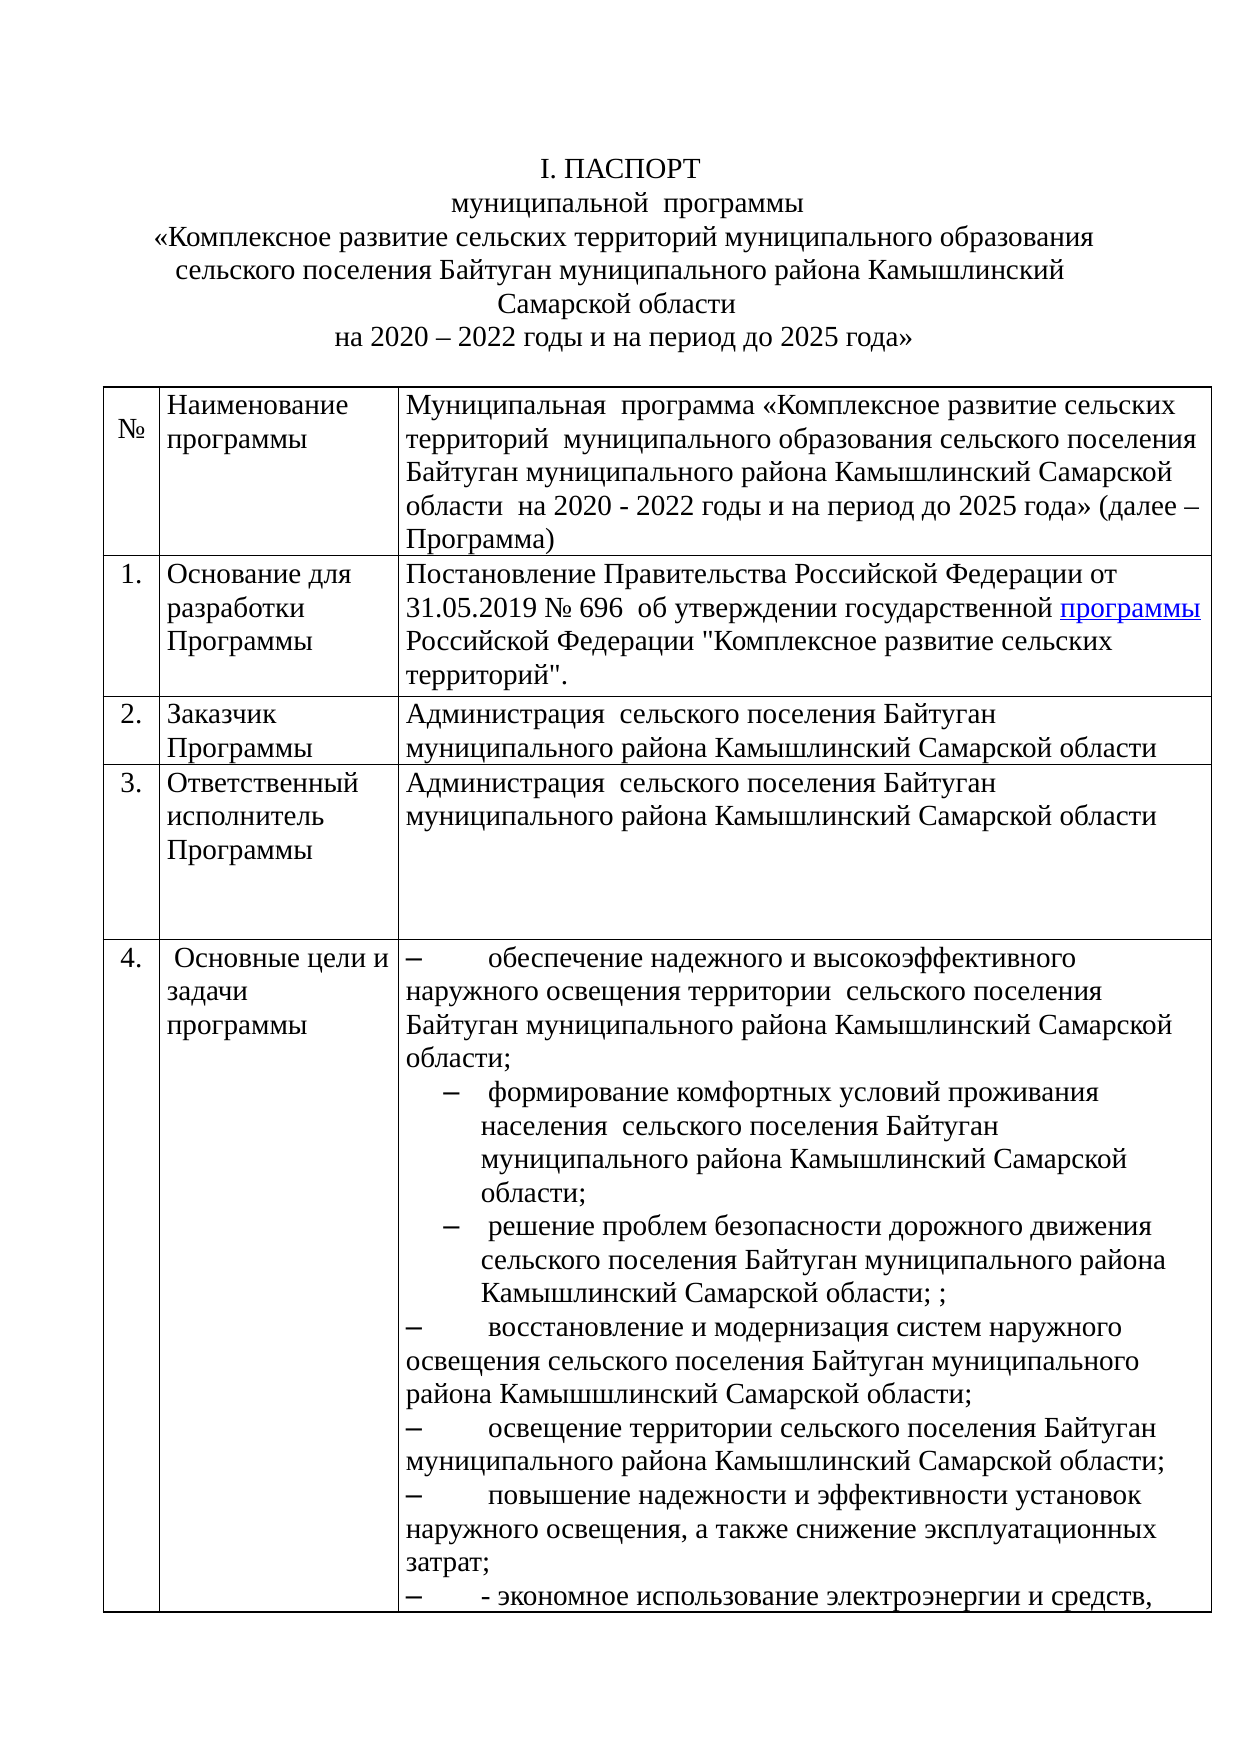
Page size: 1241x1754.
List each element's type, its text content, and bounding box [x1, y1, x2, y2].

table_cell Основание для разработки Программы [160, 556, 398, 696]
table_header Наименование программы [160, 388, 398, 555]
table_cell 2. [104, 697, 159, 764]
table_cell 3. [104, 765, 159, 939]
table_cell Ответственный исполнитель Программы [160, 765, 398, 939]
text муниципальной программы [118, 185, 1122, 219]
text на 2020 – 2022 годы и на период до 2025 года» [118, 319, 1122, 353]
table_cell 1. [104, 556, 159, 696]
table_cell обеспечение надежного и высокоэффективного наружного освещения территории сельского поселения Байтуган муниципального района Камышлинский Самарской области; формирование комфортных условий проживания населения сельского поселения Байтуган муниципального района Камышлинский Самарской области; решение проблем безопасности дорожного движения сельского поселения Байтуган муниципального района Камышлинский Самарской области; ; восстановление и модернизация систем наружного освещения сельского поселения Байтуган муниципального района Камышшлинский Самарской области; освещение территории сельского поселения Байтуган муниципального района Камышлинский Самарской области; повышение надежности и эффективности установок наружного освещения, а также снижение эксплуатационных затрат; - экономное использование электроэнергии и средств, [399, 940, 1211, 1611]
table_cell Заказчик Программы [160, 697, 398, 764]
table_cell Постановление Правительства Российской Федерации от 31.05.2019 № 696 об утверждении государственной программы Российской Федерации "Комплексное развитие сельских территорий". [399, 556, 1211, 696]
table_header Муниципальная программа «Комплексное развитие сельских территорий муниципального образования сельского поселения Байтуган муниципального района Камышлинский Самарской области на 2020 - 2022 годы и на период до 2025 года» (далее – Программа) [399, 388, 1211, 555]
text «Комплексное развитие сельских территорий муниципального образования сельского поселения Байтуган муниципального района Камышлинский Самарской области [118, 219, 1122, 319]
table_cell 4. [104, 940, 159, 1611]
subtitle I. ПАСПОРТ [118, 152, 1122, 185]
table_cell Основные цели и задачи программы [160, 940, 398, 1611]
table_cell Администрация сельского поселения Байтуган муниципального района Камышлинский Самарской области [399, 697, 1211, 764]
table_header № [104, 388, 159, 555]
table_cell Администрация сельского поселения Байтуган муниципального района Камышлинский Самарской области [399, 765, 1211, 939]
